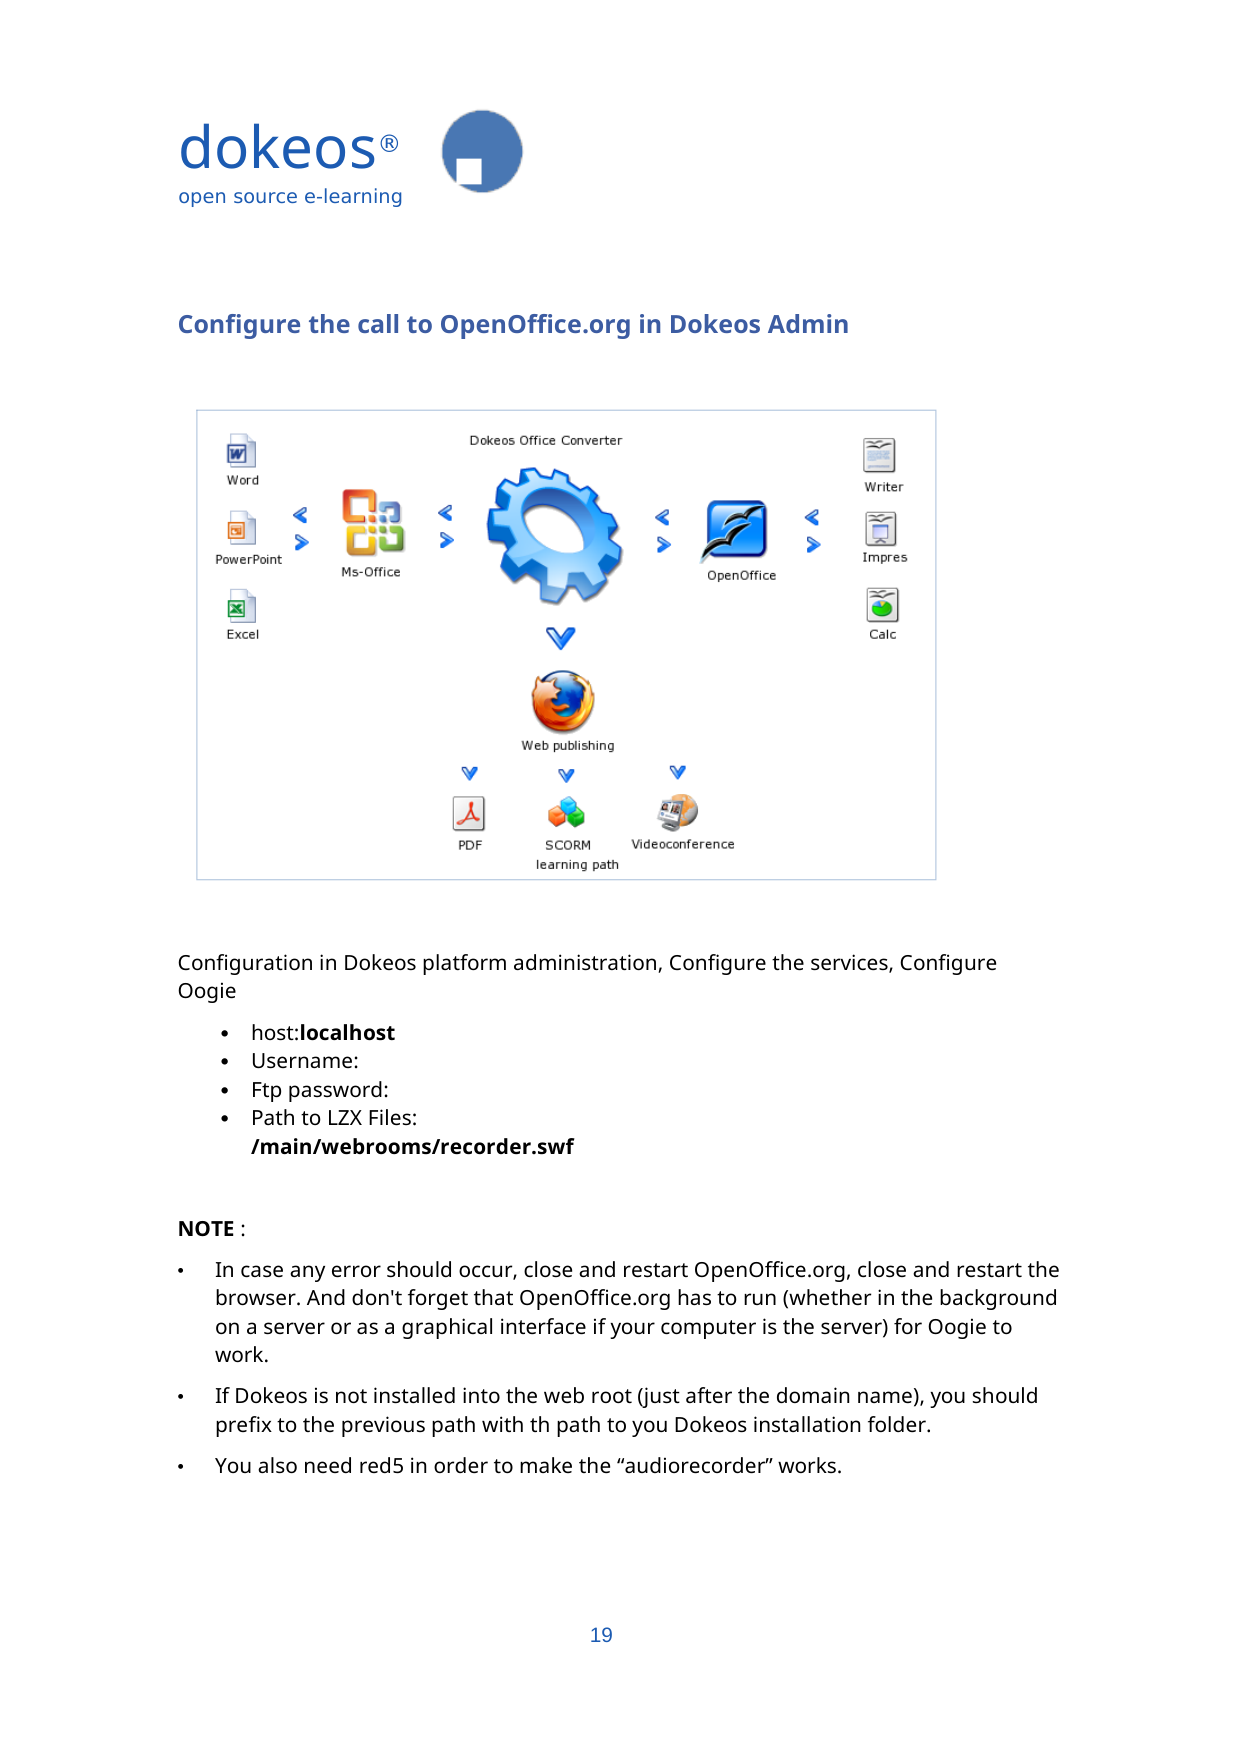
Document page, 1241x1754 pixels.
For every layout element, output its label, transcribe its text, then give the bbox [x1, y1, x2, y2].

text Configuration in Dokeos platform administration, Configure the services, Configure Oogie [177, 948, 1062, 1005]
list Ftp password: [221, 1074, 1062, 1103]
list host:localhost [221, 1017, 1062, 1046]
picture [193, 395, 941, 886]
list Username: [221, 1046, 1062, 1074]
list Path to LZX Files: /main/webrooms/recorder.swf [221, 1103, 1062, 1160]
list You also need red5 in order to make the “audiorecorder” works. [177, 1451, 1062, 1479]
subtitle Configure the call to OpenOffice.org in Dokeos Admin [177, 307, 1062, 375]
picture [438, 103, 532, 199]
text NOTE : [177, 1214, 1062, 1242]
list In case any error should occur, close and restart OpenOffice.org, close and restart the browser. And don't forget that OpenOffice.org has to run (whether in the background on a server or as a graphical interface if your computer is the server) for Oogie to work. [177, 1255, 1062, 1369]
list If Dokeos is not installed into the web root (just after the domain name), you should prefix to the previous path with th path to you Dokeos installation folder. [177, 1381, 1062, 1438]
